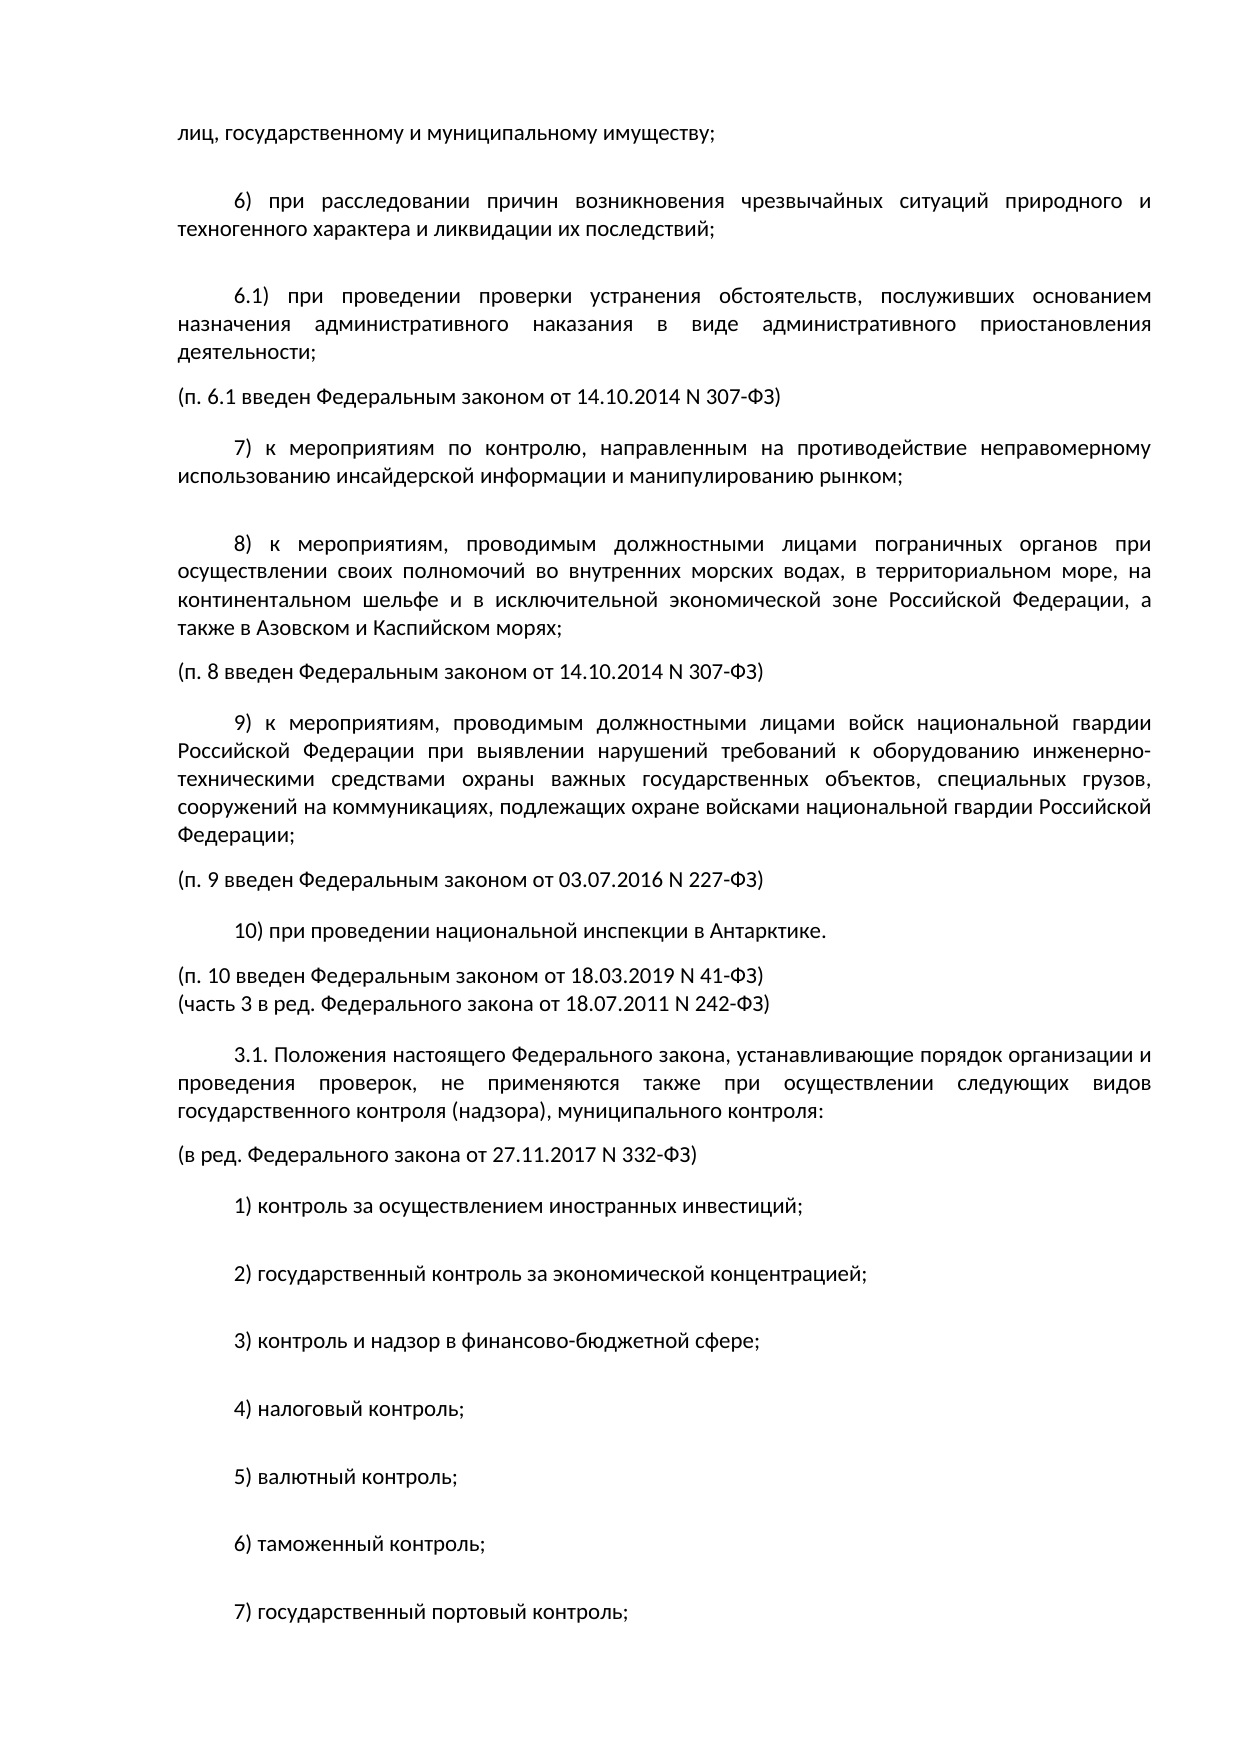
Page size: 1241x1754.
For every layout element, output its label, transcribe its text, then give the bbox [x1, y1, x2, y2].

text (в ред. Федерального закона от 27.11.2017 N 332-ФЗ) [177, 1140, 1152, 1168]
text 10) при проведении национальной инспекции в Антарктике. [177, 916, 1152, 944]
text 1) контроль за осуществлением иностранных инвестиций; [177, 1191, 1152, 1219]
text 2) государственный контроль за экономической концентрацией; [177, 1259, 1152, 1287]
text 5) валютный контроль; [177, 1462, 1152, 1490]
text (п. 10 введен Федеральным законом от 18.03.2019 N 41-ФЗ) [177, 961, 1152, 989]
text (п. 9 введен Федеральным законом от 03.07.2016 N 227-ФЗ) [177, 865, 1152, 893]
text (часть 3 в ред. Федерального закона от 18.07.2011 N 242-ФЗ) [177, 989, 1152, 1017]
text 7) к мероприятиям по контролю, направленным на противодействие неправомерному использованию инсайдерской информации и манипулированию рынком; [177, 433, 1152, 489]
text 9) к мероприятиям, проводимым должностными лицами войск национальной гвардии Российской Федерации при выявлении нарушений требований к оборудованию инженерно-техническими средствами охраны важных государственных объектов, специальных грузов, сооружений на коммуникациях, подлежащих охране войсками национальной гвардии Российской Федерации; [177, 708, 1152, 848]
text 8) к мероприятиям, проводимым должностными лицами пограничных органов при осуществлении своих полномочий во внутренних морских водах, в территориальном море, на континентальном шельфе и в исключительной экономической зоне Российской Федерации, а также в Азовском и Каспийском морях; [177, 529, 1152, 641]
text 6) при расследовании причин возникновения чрезвычайных ситуаций природного и техногенного характера и ликвидации их последствий; [177, 186, 1152, 242]
text 3) контроль и надзор в финансово-бюджетной сфере; [177, 1327, 1152, 1354]
text 4) налоговый контроль; [177, 1394, 1152, 1422]
text 3.1. Положения настоящего Федерального закона, устанавливающие порядок организации и проведения проверок, не применяются также при осуществлении следующих видов государственного контроля (надзора), муниципального контроля: [177, 1040, 1152, 1124]
text 6) таможенный контроль; [177, 1529, 1152, 1557]
text (п. 8 введен Федеральным законом от 14.10.2014 N 307-ФЗ) [177, 657, 1152, 685]
text (п. 6.1 введен Федеральным законом от 14.10.2014 N 307-ФЗ) [177, 382, 1152, 410]
text лиц, государственному и муниципальному имуществу; [177, 118, 1152, 146]
text 6.1) при проведении проверки устранения обстоятельств, послуживших основанием назначения административного наказания в виде административного приостановления деятельности; [177, 281, 1152, 365]
text 7) государственный портовый контроль; [177, 1597, 1152, 1625]
